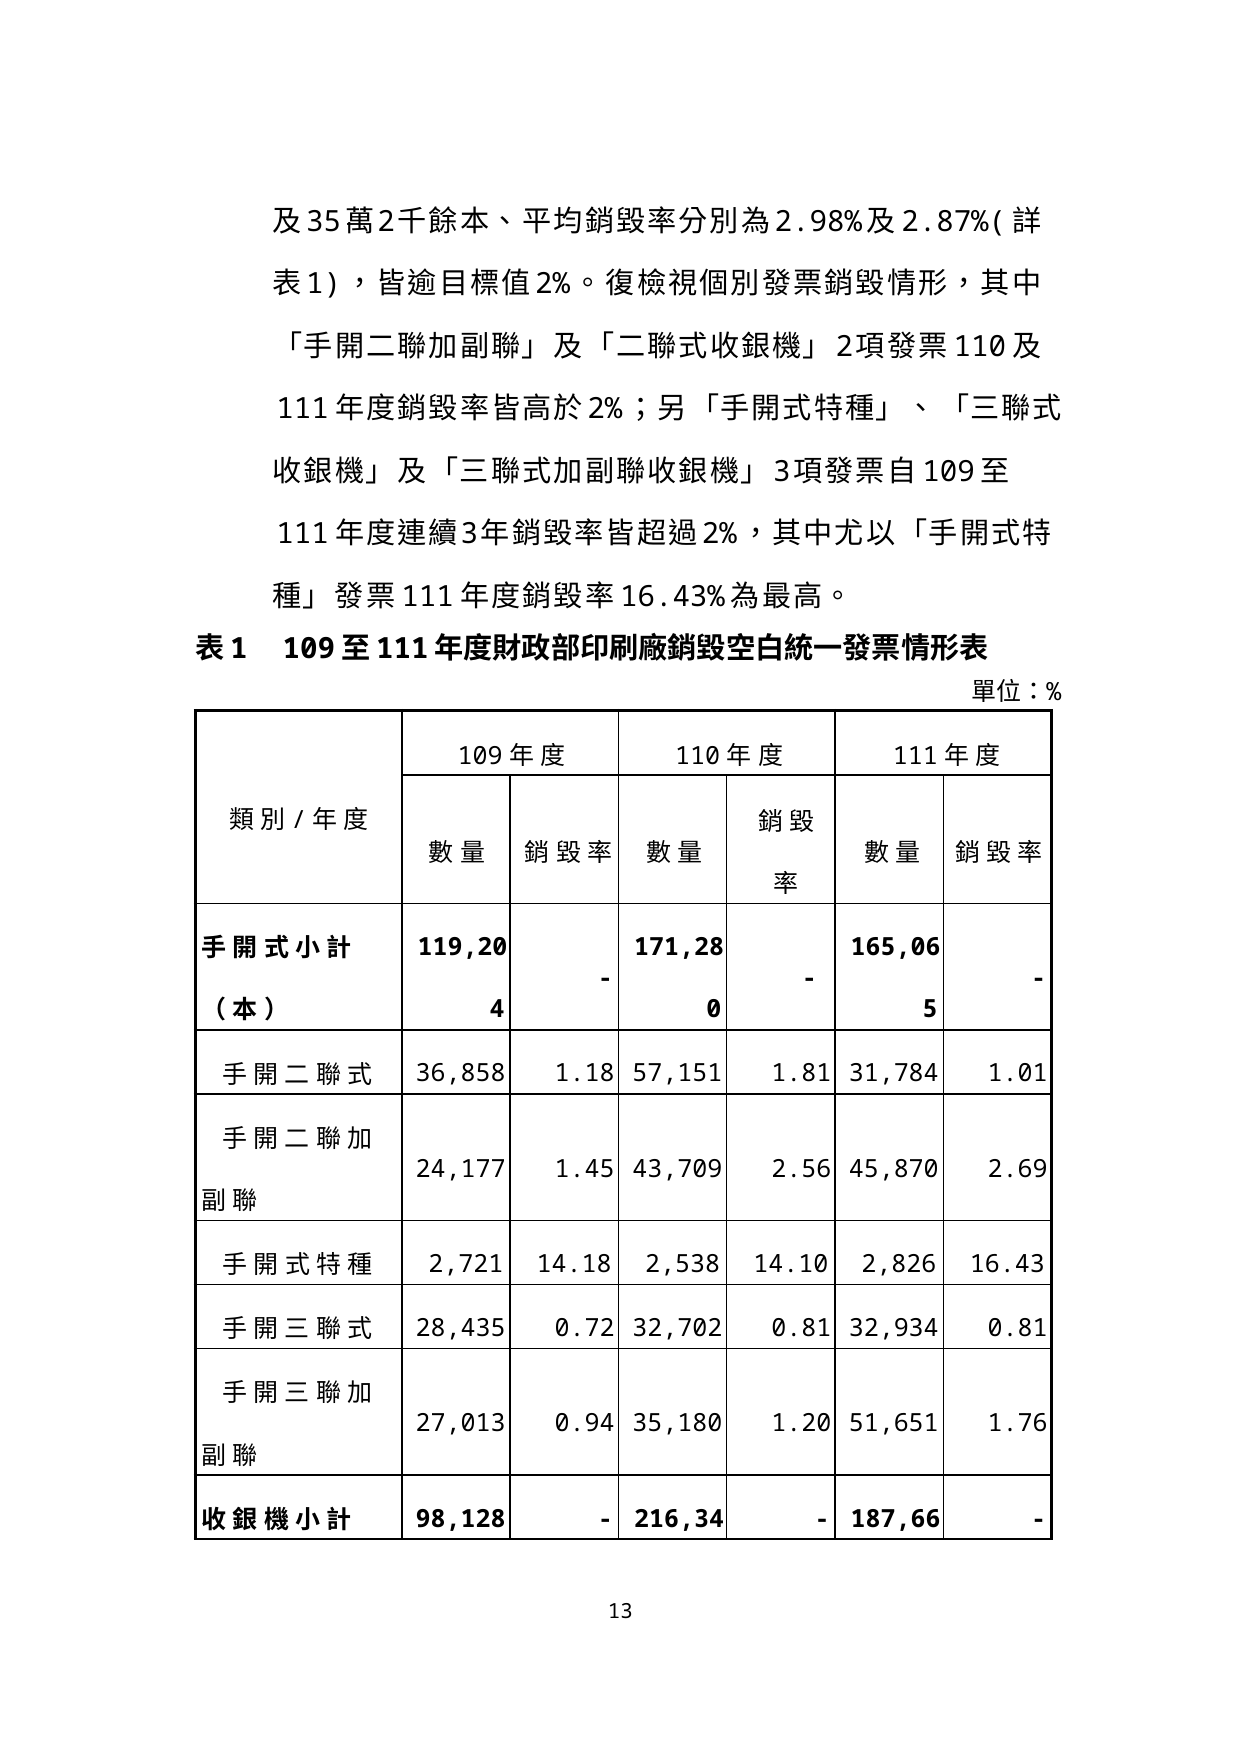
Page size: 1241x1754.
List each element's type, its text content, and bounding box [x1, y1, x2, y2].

table_cell 數量 [403, 776, 509, 902]
table_cell 1.18 [511, 1031, 618, 1093]
table_cell 31,784 [836, 1031, 943, 1093]
table_cell 手開二聯加副聯 [197, 1095, 401, 1219]
table_cell - [944, 1476, 1050, 1538]
table_cell 187,66 [836, 1476, 943, 1538]
table_cell 1.01 [944, 1031, 1050, 1093]
table_cell 14.18 [511, 1221, 618, 1284]
table_header 109年度 [403, 712, 618, 774]
table_cell 0.72 [511, 1285, 618, 1348]
table_cell 2.56 [727, 1095, 834, 1219]
table_cell 1.45 [511, 1095, 618, 1219]
table_cell 2.69 [944, 1095, 1050, 1219]
table_cell 數量 [836, 776, 943, 902]
table_cell 119,204 [403, 904, 509, 1029]
table_cell 32,702 [619, 1285, 726, 1348]
table_cell 1.81 [727, 1031, 834, 1093]
table_cell 27,013 [403, 1349, 509, 1474]
table_cell 32,934 [836, 1285, 943, 1348]
table_cell 35,180 [619, 1349, 726, 1474]
table_cell 36,858 [403, 1031, 509, 1093]
table_cell 2,721 [403, 1221, 509, 1284]
table_cell 171,280 [619, 904, 726, 1029]
table_cell 16.43 [944, 1221, 1050, 1284]
table_cell 1.20 [727, 1349, 834, 1474]
table_cell 數量 [619, 776, 726, 902]
text 單位：% [177, 667, 1063, 709]
table_cell - [727, 904, 834, 1029]
table_cell 手開式特種 [197, 1221, 401, 1284]
table_cell 手開三聯式 [197, 1285, 401, 1348]
table_cell 手開二聯式 [197, 1031, 401, 1093]
table_cell 銷毀率 [944, 776, 1050, 902]
table_cell 43,709 [619, 1095, 726, 1219]
table_cell 57,151 [619, 1031, 726, 1093]
table_cell 0.81 [727, 1285, 834, 1348]
table_cell 手開式小計（本） [197, 904, 401, 1029]
table_header 110年度 [619, 712, 834, 774]
table_cell 45,870 [836, 1095, 943, 1219]
text 表1 109至111年度財政部印刷廠銷毀空白統一發票情形表 [177, 625, 1063, 667]
table_cell 2,538 [619, 1221, 726, 1284]
table_header 類別/年度 [197, 712, 401, 902]
table_cell 28,435 [403, 1285, 509, 1348]
table_cell 銷毀率 [727, 776, 834, 902]
table_cell 0.81 [944, 1285, 1050, 1348]
table_cell 收銀機小計 [197, 1476, 401, 1538]
table_cell - [727, 1476, 834, 1538]
table_cell - [511, 1476, 618, 1538]
table_cell 14.10 [727, 1221, 834, 1284]
table_cell 98,128 [403, 1476, 509, 1538]
table_cell - [944, 904, 1050, 1029]
table_cell 銷毀率 [511, 776, 618, 902]
table_cell - [511, 904, 618, 1029]
table_cell 0.94 [511, 1349, 618, 1474]
table_header 111年度 [836, 712, 1050, 774]
table_cell 51,651 [836, 1349, 943, 1474]
table_cell 2,826 [836, 1221, 943, 1284]
table_cell 216,34 [619, 1476, 726, 1538]
table_cell 165,065 [836, 904, 943, 1029]
text 及35萬2千餘本、平均銷毀率分別為2.98%及2.87%(詳表1)，皆逾目標值2%。復檢視個別發票銷毀情形，其中「手開二聯加副聯」及「二聯式收銀機」2項發票110及111年度銷毀率皆高於2%；另「手開式特種」、「三聯式收銀機」及「三聯式加副聯收銀機」3項發票自109至111年度連續3年銷毀率皆超過2%，其中尤以「手開式特種」發票111年度銷毀率16.43%為最高。 [266, 177, 1063, 615]
table_cell 手開三聯加副聯 [197, 1349, 401, 1474]
table_cell 1.76 [944, 1349, 1050, 1474]
table_cell 24,177 [403, 1095, 509, 1219]
